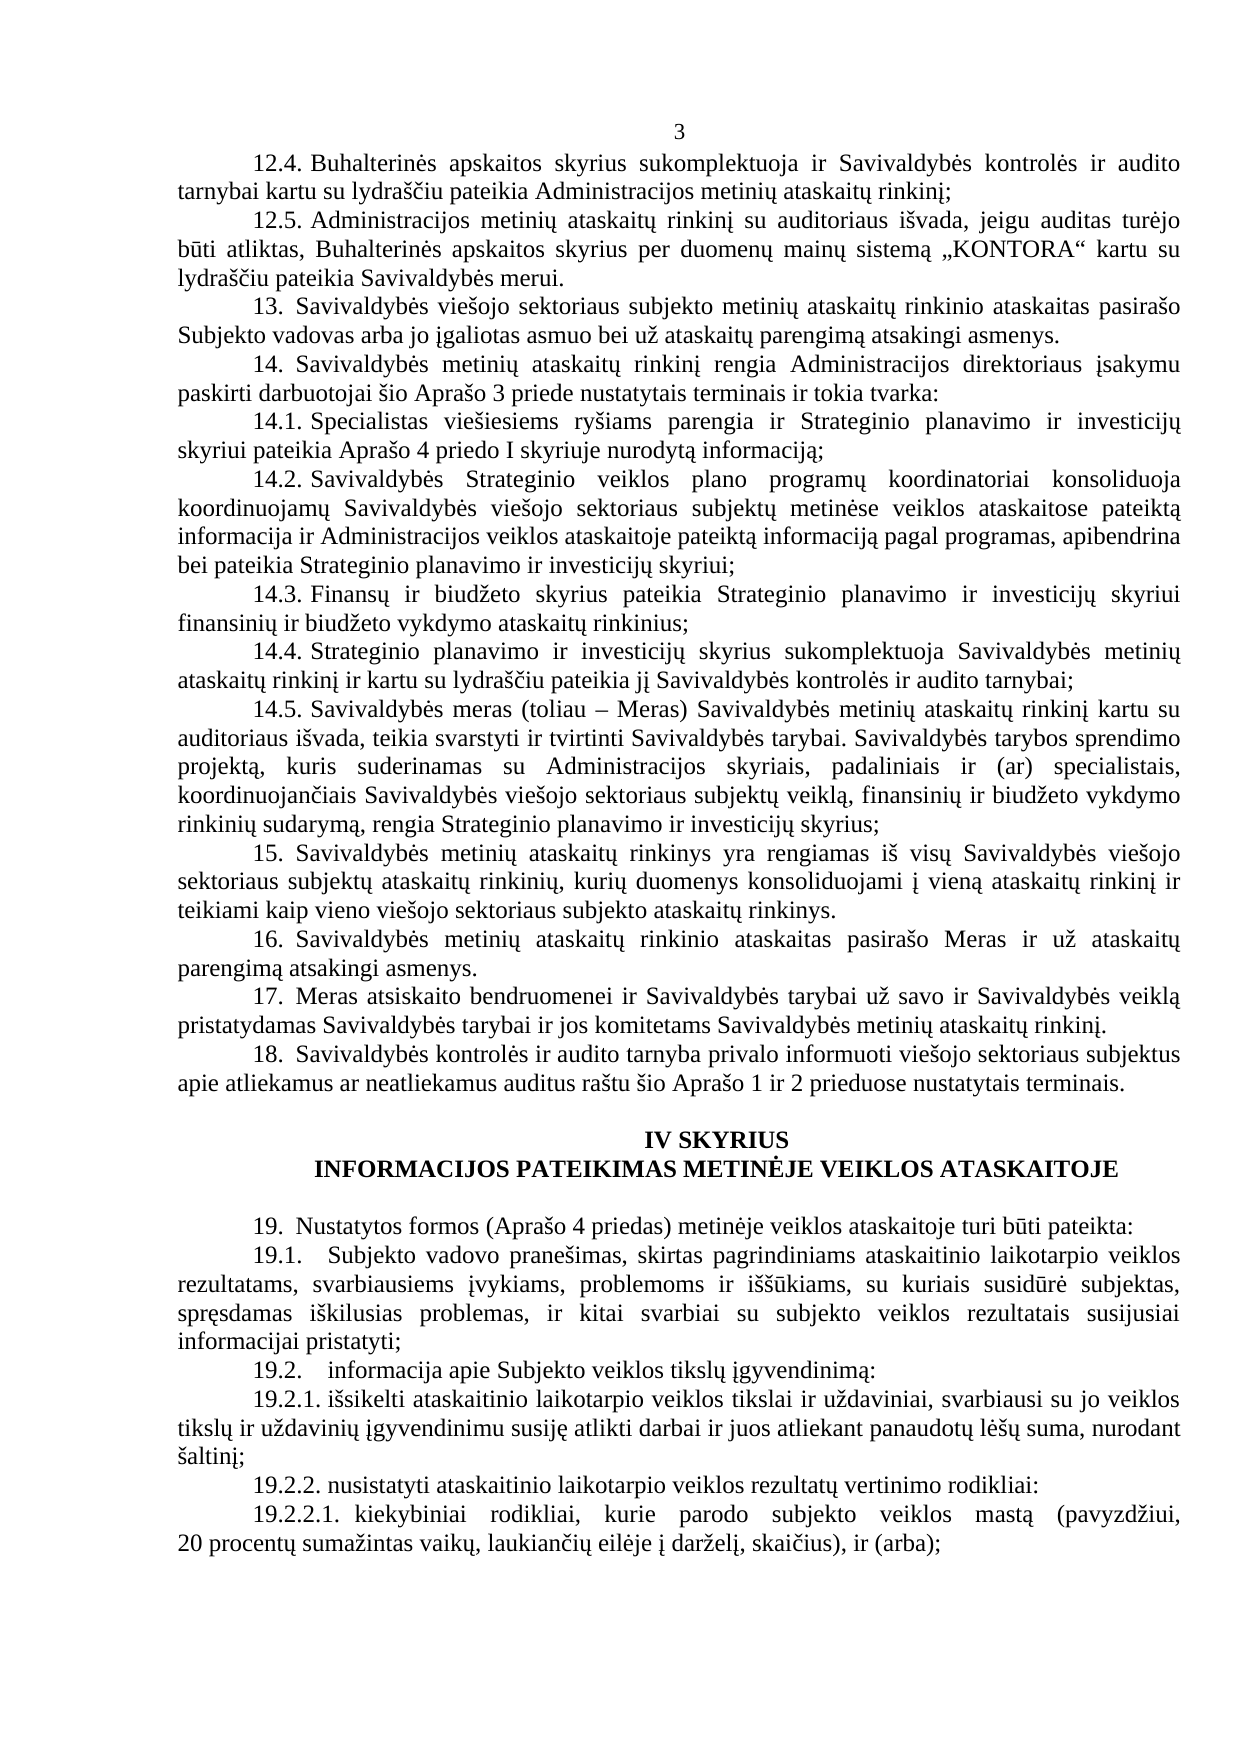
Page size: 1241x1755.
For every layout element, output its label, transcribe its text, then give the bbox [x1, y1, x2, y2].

text 18. Savivaldybės kontrolės ir audito tarnyba privalo informuoti viešojo sektoriaus subjektus apie atliekamus ar neatliekamus auditus raštu šio Aprašo 1 ir 2 prieduose nustatytais terminais. [177, 1039, 1181, 1096]
text 16. Savivaldybės metinių ataskaitų rinkinio ataskaitas pasirašo Meras ir už ataskaitų parengimą atsakingi asmenys. [177, 924, 1181, 981]
text 14.2. Savivaldybės Strateginio veiklos plano programų koordinatoriai konsoliduoja koordinuojamų Savivaldybės viešojo sektoriaus subjektų metinėse veiklos ataskaitose pateiktą informacija ir Administracijos veiklos ataskaitoje pateiktą informaciją pagal programas, apibendrina bei pateikia Strateginio planavimo ir investicijų skyriui; [177, 464, 1181, 579]
text 14.3. Finansų ir biudžeto skyrius pateikia Strateginio planavimo ir investicijų skyriui finansinių ir biudžeto vykdymo ataskaitų rinkinius; [177, 579, 1181, 636]
text 12.4. Buhalterinės apskaitos skyrius sukomplektuoja ir Savivaldybės kontrolės ir audito tarnybai kartu su lydraščiu pateikia Administracijos metinių ataskaitų rinkinį; [177, 148, 1181, 205]
text 12.5. Administracijos metinių ataskaitų rinkinį su auditoriaus išvada, jeigu auditas turėjo būti atliktas, Buhalterinės apskaitos skyrius per duomenų mainų sistemą „KONTORA“ kartu su lydraščiu pateikia Savivaldybės merui. [177, 205, 1181, 291]
text 13. Savivaldybės viešojo sektoriaus subjekto metinių ataskaitų rinkinio ataskaitas pasirašo Subjekto vadovas arba jo įgaliotas asmuo bei už ataskaitų parengimą atsakingi asmenys. [177, 291, 1181, 349]
text 19.2.1. išsikelti ataskaitinio laikotarpio veiklos tikslai ir uždaviniai, svarbiausi su jo veiklos tikslų ir uždavinių įgyvendinimu susiję atlikti darbai ir juos atliekant panaudotų lėšų suma, nurodant šaltinį; [177, 1384, 1181, 1470]
text 19.2.2. nusistatyti ataskaitinio laikotarpio veiklos rezultatų vertinimo rodikliai: [177, 1470, 1181, 1499]
text 14.4. Strateginio planavimo ir investicijų skyrius sukomplektuoja Savivaldybės metinių ataskaitų rinkinį ir kartu su lydraščiu pateikia jį Savivaldybės kontrolės ir audito tarnybai; [177, 636, 1181, 694]
text 15. Savivaldybės metinių ataskaitų rinkinys yra rengiamas iš visų Savivaldybės viešojo sektoriaus subjektų ataskaitų rinkinių, kurių duomenys konsoliduojami į vieną ataskaitų rinkinį ir teikiami kaip vieno viešojo sektoriaus subjekto ataskaitų rinkinys. [177, 838, 1181, 924]
text INFORMACIJOS PATEIKIMAS METINĖJE VEIKLOS ATASKAITOJE [177, 1154, 1181, 1183]
text 17. Meras atsiskaito bendruomenei ir Savivaldybės tarybai už savo ir Savivaldybės veiklą pristatydamas Savivaldybės tarybai ir jos komitetams Savivaldybės metinių ataskaitų rinkinį. [177, 981, 1181, 1039]
text 19. Nustatytos formos (Aprašo 4 priedas) metinėje veiklos ataskaitoje turi būti pateikta: [177, 1211, 1181, 1240]
text 14. Savivaldybės metinių ataskaitų rinkinį rengia Administracijos direktoriaus įsakymu paskirti darbuotojai šio Aprašo 3 priede nustatytais terminais ir tokia tvarka: [177, 349, 1181, 406]
text 14.1. Specialistas viešiesiems ryšiams parengia ir Strateginio planavimo ir investicijų skyriui pateikia Aprašo 4 priedo I skyriuje nurodytą informaciją; [177, 406, 1181, 464]
text IV SKYRIUS [177, 1125, 1181, 1154]
text 19.2.2.1. kiekybiniai rodikliai, kurie parodo subjekto veiklos mastą (pavyzdžiui, 20 procentų sumažintas vaikų, laukiančių eilėje į darželį, skaičius), ir (arba); [177, 1499, 1181, 1556]
text 19.2. informacija apie Subjekto veiklos tikslų įgyvendinimą: [177, 1355, 1181, 1384]
text 19.1. Subjekto vadovo pranešimas, skirtas pagrindiniams ataskaitinio laikotarpio veiklos rezultatams, svarbiausiems įvykiams, problemoms ir iššūkiams, su kuriais susidūrė subjektas, spręsdamas iškilusias problemas, ir kitai svarbiai su subjekto veiklos rezultatais susijusiai informacijai pristatyti; [177, 1240, 1181, 1355]
text 14.5. Savivaldybės meras (toliau – Meras) Savivaldybės metinių ataskaitų rinkinį kartu su auditoriaus išvada, teikia svarstyti ir tvirtinti Savivaldybės tarybai. Savivaldybės tarybos sprendimo projektą, kuris suderinamas su Administracijos skyriais, padaliniais ir (ar) specialistais, koordinuojančiais Savivaldybės viešojo sektoriaus subjektų veiklą, finansinių ir biudžeto vykdymo rinkinių sudarymą, rengia Strateginio planavimo ir investicijų skyrius; [177, 694, 1181, 838]
